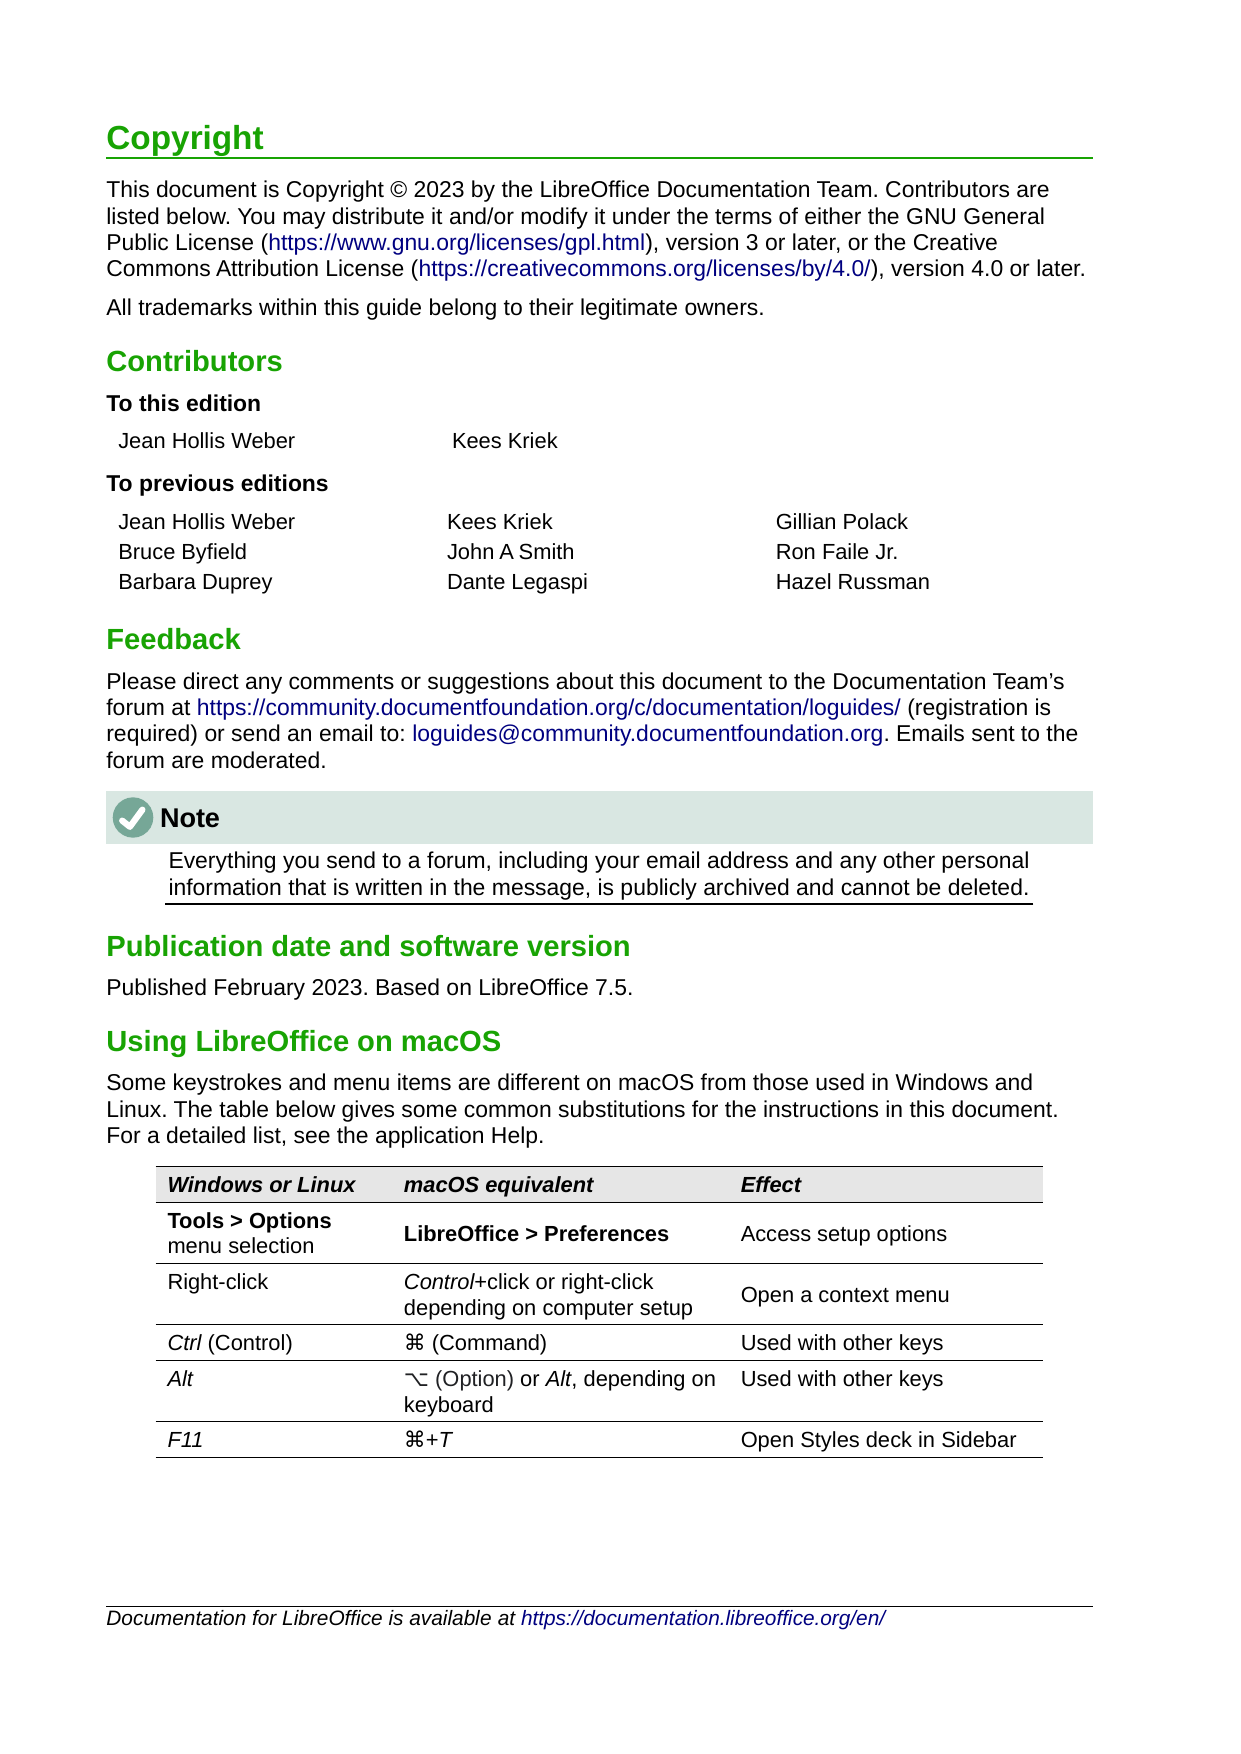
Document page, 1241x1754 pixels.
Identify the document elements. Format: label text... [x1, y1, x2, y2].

table_cell Bruce Byfield [106, 539, 435, 569]
table_header [766, 429, 1093, 458]
table_header Kees Kriek [440, 429, 766, 458]
subtitle Note [106, 791, 1093, 844]
table_cell Access setup options [729, 1203, 1043, 1263]
table_cell ⌘ (Command) [392, 1325, 729, 1360]
text Please direct any comments or suggestions about this document to the Documentation Team’s forum at https://community.documentfoundation.org/c/documentation/loguides/ (registration is required) or send an email to: loguides@community.documentfoundation.org. Emails sent to the forum are moderated. [106, 668, 1093, 773]
table_cell Used with other keys [729, 1361, 1043, 1421]
text Some keystrokes and menu items are different on macOS from those used in Windows and Linux. The table below gives some common substitutions for the instructions in this document. For a detailed list, see the application Help. [106, 1069, 1093, 1148]
table_cell Tools > Options menu selection [156, 1203, 392, 1263]
table_cell F11 [156, 1422, 392, 1457]
table_cell Right-click [156, 1264, 392, 1324]
table_cell Ctrl (Control) [156, 1325, 392, 1360]
text To this edition [106, 389, 1093, 416]
text All trademarks within this guide belong to their legitimate owners. [106, 294, 1093, 321]
table_header macOS equivalent [392, 1167, 729, 1202]
subtitle Feedback [106, 622, 1093, 656]
subtitle Using LibreOffice on macOS [106, 1024, 1093, 1057]
text This document is Copyright © 2023 by the LibreOffice Documentation Team. Contributors are listed below. You may distribute it and/or modify it under the terms of either the GNU General Public License (https://www.gnu.org/licenses/gpl.html), version 3 or later, or the Creative Commons Attribution License (https://creativecommons.org/licenses/by/4.0/), version 4.0 or later. [106, 176, 1093, 282]
table_cell ⌘+T [392, 1422, 729, 1457]
table_cell Hazel Russman [764, 569, 1093, 599]
table_cell Used with other keys [729, 1325, 1043, 1360]
table_cell Dante Legaspi [435, 569, 764, 599]
subtitle Contributors [106, 344, 1093, 378]
subtitle Copyright [106, 118, 1093, 157]
table_cell Ron Faile Jr. [764, 539, 1093, 569]
table_cell Open a context menu [729, 1264, 1043, 1324]
table_cell LibreOffice > Preferences [392, 1203, 729, 1263]
table_cell Control+click or right-click depending on computer setup [392, 1264, 729, 1324]
text To previous editions [106, 470, 1093, 496]
text Everything you send to a forum, including your email address and any other personal information that is written in the message, is publicly archived and cannot be deleted. [165, 844, 1033, 903]
table_header Windows or Linux [156, 1167, 392, 1202]
table_header Effect [729, 1167, 1043, 1202]
table_cell Barbara Duprey [106, 569, 435, 599]
table_header Kees Kriek [435, 509, 764, 539]
table_header Jean Hollis Weber [106, 429, 440, 458]
table_header Jean Hollis Weber [106, 509, 435, 539]
table_cell Open Styles deck in Sidebar [729, 1422, 1043, 1457]
text Published February 2023. Based on LibreOffice 7.5. [106, 974, 1093, 1000]
table_header Gillian Polack [764, 509, 1093, 539]
table_cell Alt [156, 1361, 392, 1421]
table_cell ⌥ (Option) or Alt, depending on keyboard [392, 1361, 729, 1421]
table_cell John A Smith [435, 539, 764, 569]
subtitle Publication date and software version [106, 929, 1093, 962]
